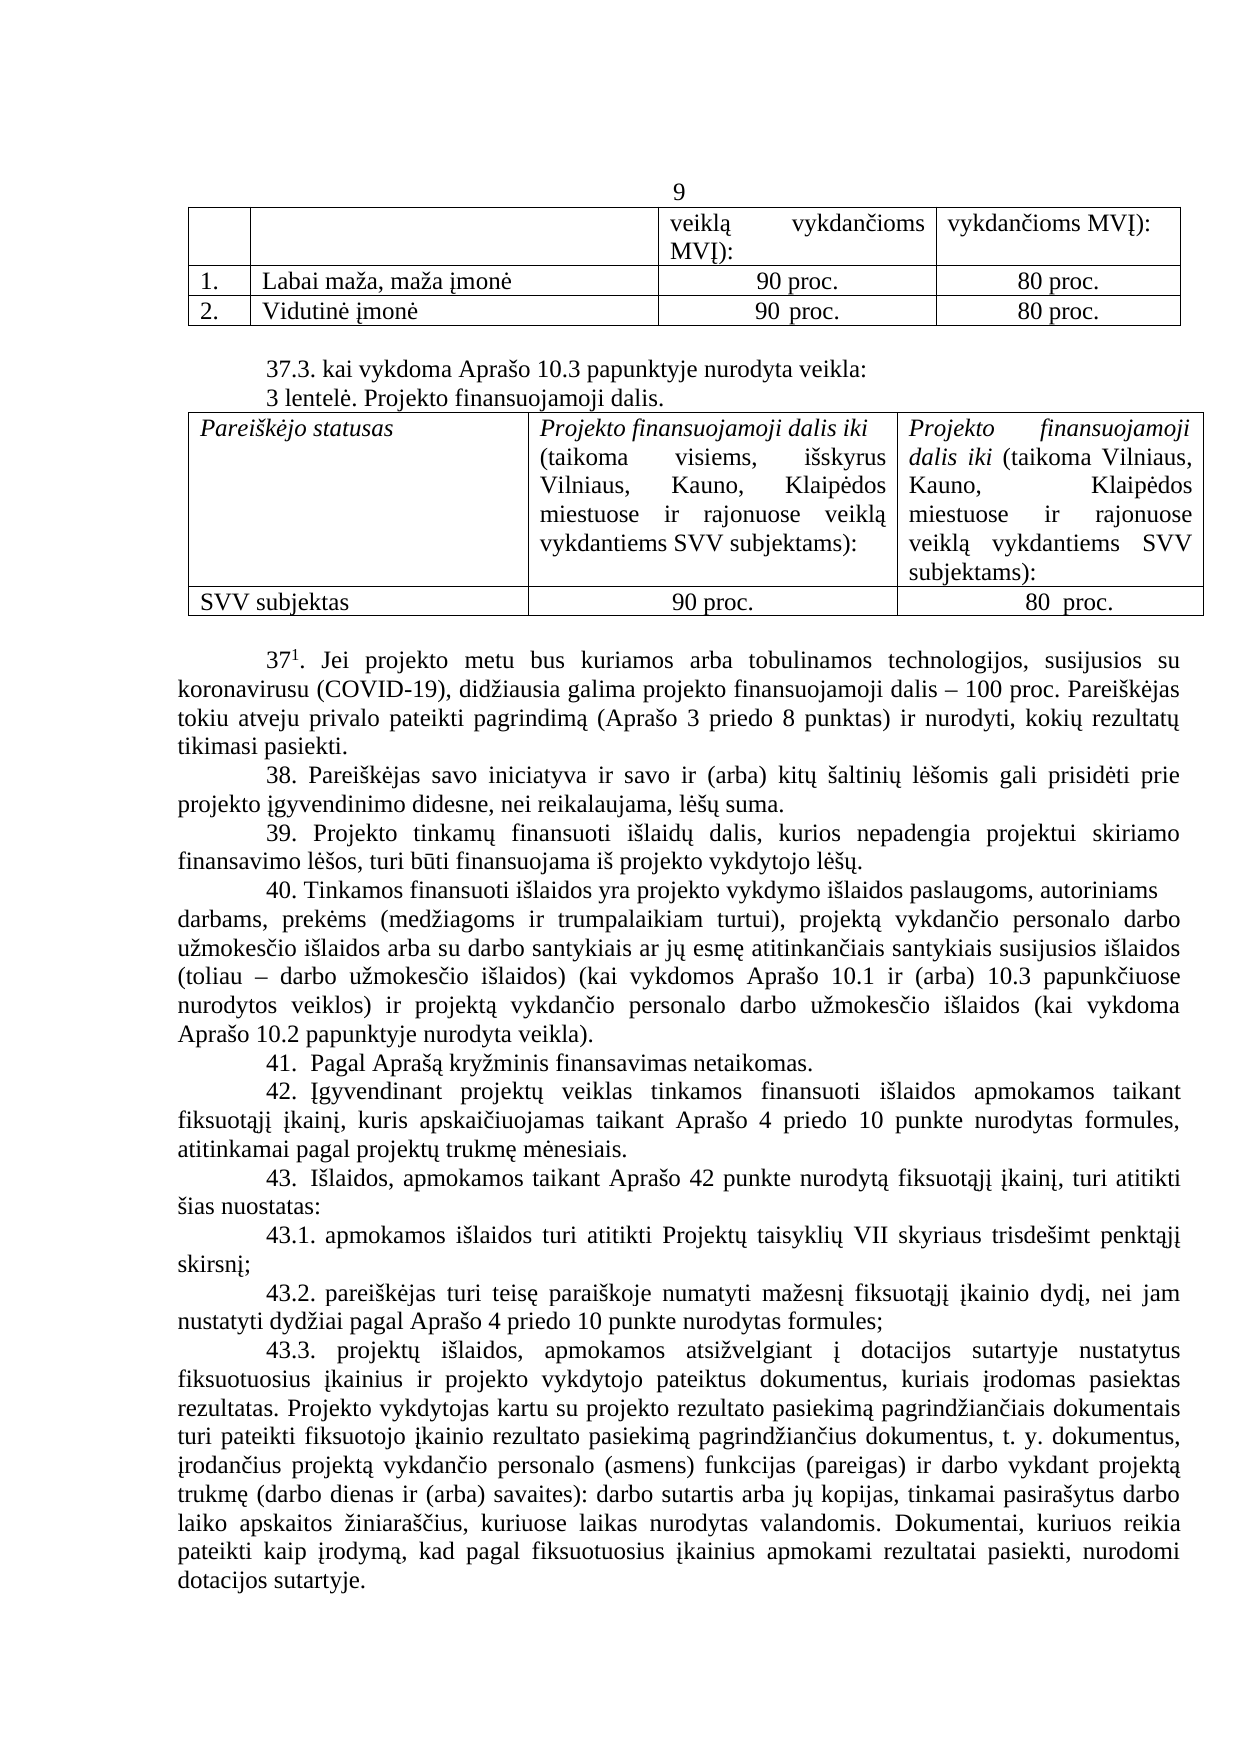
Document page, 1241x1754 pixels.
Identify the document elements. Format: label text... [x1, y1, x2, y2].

table_cell 1. [189, 266, 250, 295]
table_header [251, 208, 658, 265]
text 43.1. apmokamos išlaidos turi atitikti Projektų taisyklių VII skyriaus trisdešimt penktąjį skirsnį; [177, 1220, 1181, 1278]
text 38. Pareiškėjas savo iniciatyva ir savo ir (arba) kitų šaltinių lėšomis gali prisidėti prie projekto įgyvendinimo didesne, nei reikalaujama, lėšų suma. [177, 760, 1181, 818]
table_header Projekto finansuojamoji dalis iki (taikoma Vilniaus, Kauno, Klaipėdos miestuose ir rajonuose veiklą vykdantiems SVV subjektams): [898, 413, 1203, 586]
table_cell 90 proc. [659, 296, 936, 325]
text 3 lentelė. Projekto finansuojamoji dalis. [266, 383, 1181, 412]
text 371. Jei projekto metu bus kuriamos arba tobulinamos technologijos, susijusios su koronavirusu (COVID-19), didžiausia galima projekto finansuojamoji dalis – 100 proc. Pareiškėjas tokiu atveju privalo pateikti pagrindimą (Aprašo 3 priedo 8 punktas) ir nurodyti, kokių rezultatų tikimasi pasiekti. [177, 645, 1181, 760]
table_cell 90 proc. [659, 266, 936, 295]
text 43.2. pareiškėjas turi teisę paraiškoje numatyti mažesnį fiksuotąjį įkainio dydį, nei jam nustatyti dydžiai pagal Aprašo 4 priedo 10 punkte nurodytas formules; [177, 1278, 1181, 1335]
text darbams, prekėms (medžiagoms ir trumpalaikiam turtui), projektą vykdančio personalo darbo užmokesčio išlaidos arba su darbo santykiais ar jų esmę atitinkančiais santykiais susijusios išlaidos (toliau – darbo užmokesčio išlaidos) (kai vykdomos Aprašo 10.1 ir (arba) 10.3 papunkčiuose nurodytos veiklos) ir projektą vykdančio personalo darbo užmokesčio išlaidos (kai vykdoma Aprašo 10.2 papunktyje nurodyta veikla). [177, 904, 1181, 1048]
table_header [189, 208, 250, 265]
table_cell SVV subjektas [189, 587, 528, 615]
text 37.3. kai vykdoma Aprašo 10.3 papunktyje nurodyta veikla: [177, 354, 1181, 383]
text 40. Tinkamos finansuoti išlaidos yra projekto vykdymo išlaidos paslaugoms, autoriniams [266, 875, 1181, 904]
text 41. Pagal Aprašą kryžminis finansavimas netaikomas. [227, 1048, 1181, 1076]
table_cell Labai maža, maža įmonė [251, 266, 658, 295]
text 42. Įgyvendinant projektų veiklas tinkamos finansuoti išlaidos apmokamos taikant fiksuotąjį įkainį, kuris apskaičiuojamas taikant Aprašo 4 priedo 10 punkte nurodytas formules, atitinkamai pagal projektų trukmę mėnesiais. [177, 1076, 1181, 1163]
table_cell 80 proc. [898, 587, 1203, 615]
table_header vykdančioms MVĮ): [937, 208, 1180, 265]
table_header Pareiškėjo statusas [189, 413, 528, 586]
text 39. Projekto tinkamų finansuoti išlaidų dalis, kurios nepadengia projektui skiriamo finansavimo lėšos, turi būti finansuojama iš projekto vykdytojo lėšų. [177, 818, 1181, 875]
table_cell 2. [189, 296, 250, 325]
table_cell 80 proc. [937, 296, 1180, 325]
table_header veiklą vykdančioms MVĮ): [659, 208, 936, 265]
table_cell Vidutinė įmonė [251, 296, 658, 325]
table_header Projekto finansuojamoji dalis iki (taikoma visiems, išskyrus Vilniaus, Kauno, Klaipėdos miestuose ir rajonuose veiklą vykdantiems SVV subjektams): [529, 413, 897, 586]
table_cell 90 proc. [529, 587, 897, 615]
text 43.3. projektų išlaidos, apmokamos atsižvelgiant į dotacijos sutartyje nustatytus fiksuotuosius įkainius ir projekto vykdytojo pateiktus dokumentus, kuriais įrodomas pasiektas rezultatas. Projekto vykdytojas kartu su projekto rezultato pasiekimą pagrindžiančiais dokumentais turi pateikti fiksuotojo įkainio rezultato pasiekimą pagrindžiančius dokumentus, t. y. dokumentus, įrodančius projektą vykdančio personalo (asmens) funkcijas (pareigas) ir darbo vykdant projektą trukmę (darbo dienas ir (arba) savaites): darbo sutartis arba jų kopijas, tinkamai pasirašytus darbo laiko apskaitos žiniaraščius, kuriuose laikas nurodytas valandomis. Dokumentai, kuriuos reikia pateikti kaip įrodymą, kad pagal fiksuotuosius įkainius apmokami rezultatai pasiekti, nurodomi dotacijos sutartyje. [177, 1335, 1181, 1594]
text 43. Išlaidos, apmokamos taikant Aprašo 42 punkte nurodytą fiksuotąjį įkainį, turi atitikti šias nuostatas: [177, 1163, 1181, 1220]
table_cell 80 proc. [937, 266, 1180, 295]
